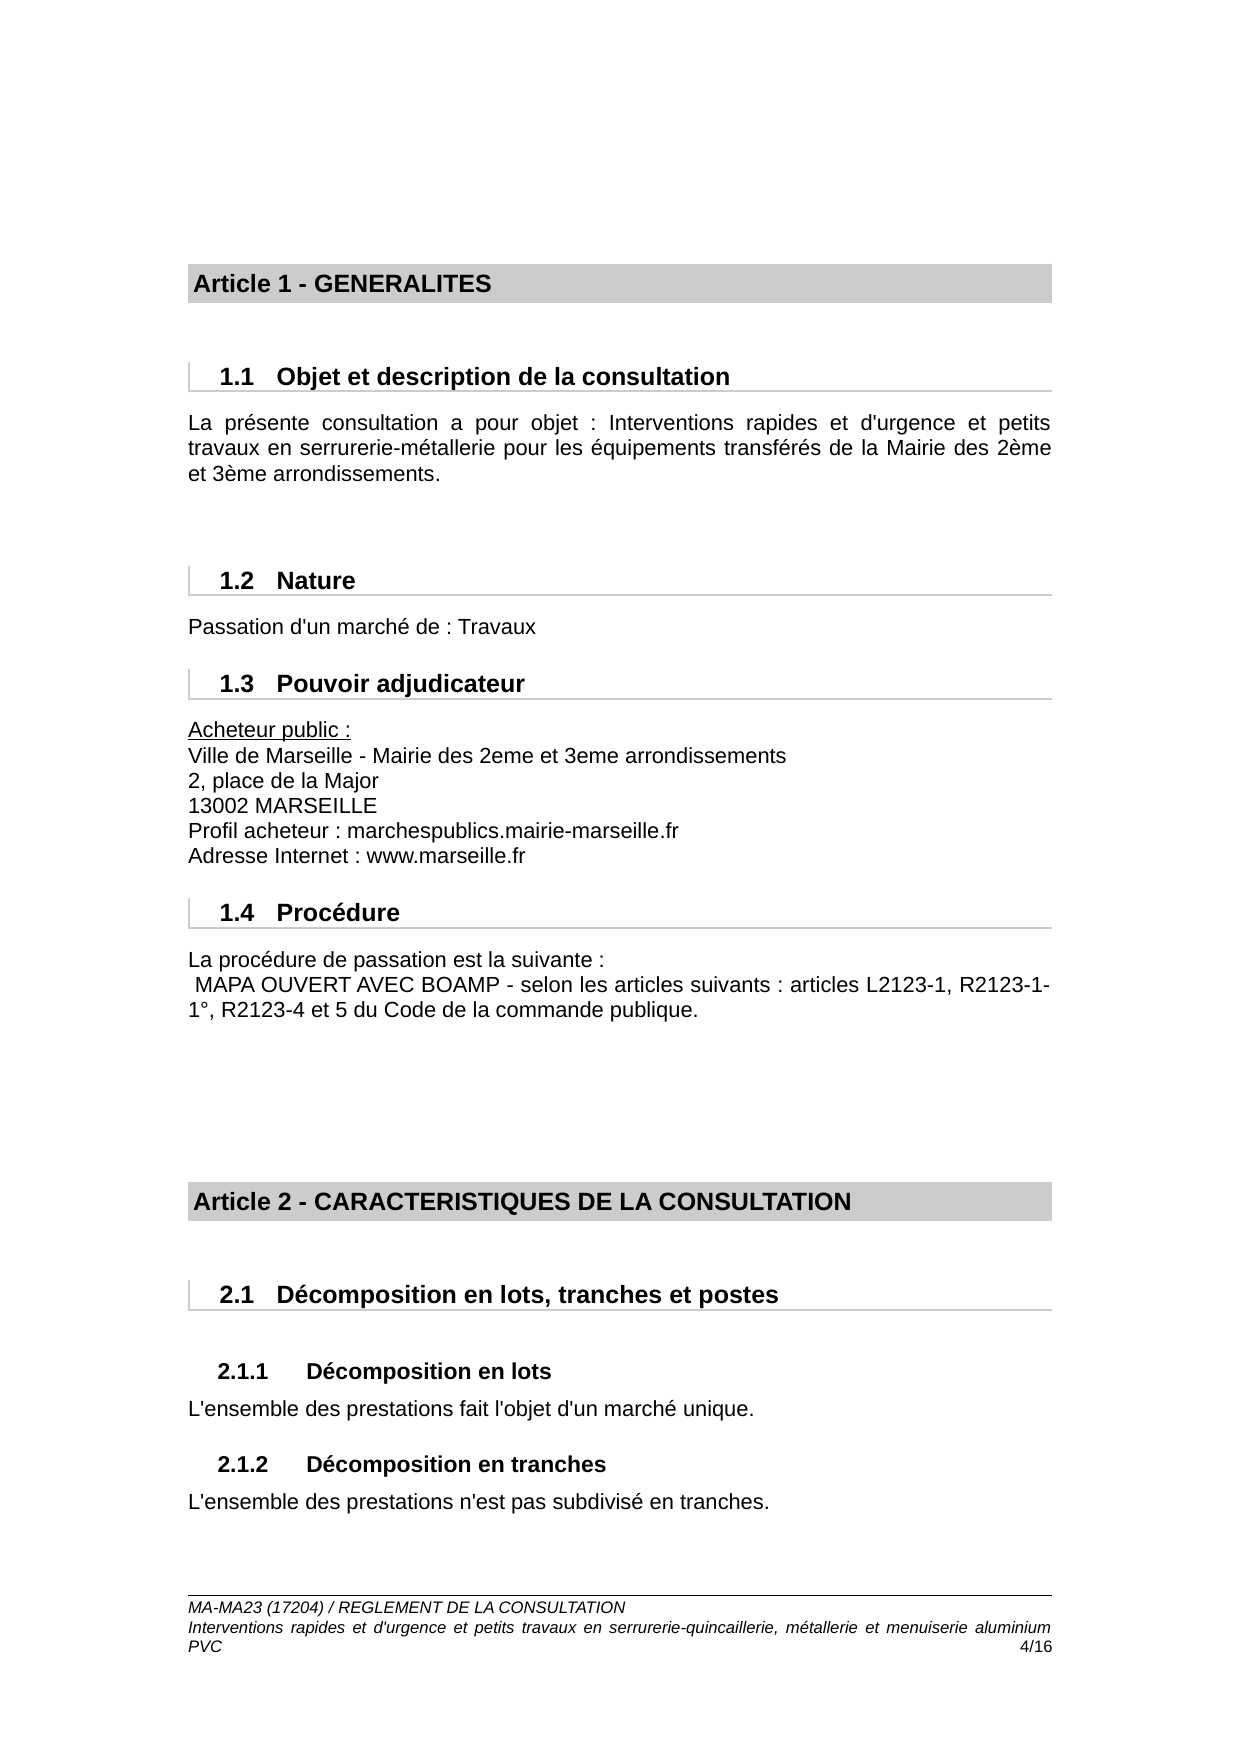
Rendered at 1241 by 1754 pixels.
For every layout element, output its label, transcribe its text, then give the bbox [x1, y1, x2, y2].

subtitle Procédure [190, 898, 1052, 927]
subtitle Décomposition en tranches [188, 1451, 1052, 1477]
subtitle Objet et description de la consultation [190, 362, 1052, 390]
subtitle Pouvoir adjudicateur [190, 669, 1052, 698]
subtitle Nature [190, 566, 1052, 594]
text La présente consultation a pour objet : Interventions rapides et d'urgence et petits travaux en serrurerie-métallerie pour les équipements transférés de la Mairie des 2ème et 3ème arrondissements. [188, 410, 1052, 486]
text 2, place de la Major [188, 768, 1052, 793]
text L'ensemble des prestations n'est pas subdivisé en tranches. [188, 1489, 1052, 1514]
text Acheteur public : [188, 717, 1052, 743]
subtitle CARACTERISTIQUES DE LA CONSULTATION [190, 1185, 1050, 1219]
text MAPA OUVERT AVEC BOAMP - selon les articles suivants : articles L2123-1, R2123-1-1°, R2123-4 et 5 du Code de la commande publique. [188, 972, 1052, 1022]
text Profil acheteur : marchespublics.mairie-marseille.fr [188, 818, 1052, 843]
text L'ensemble des prestations fait l'objet d'un marché unique. [188, 1396, 1052, 1421]
text Passation d'un marché de : Travaux [188, 614, 1052, 639]
subtitle Décomposition en lots, tranches et postes [190, 1280, 1052, 1309]
text Adresse Internet : www.marseille.fr [188, 843, 1052, 869]
subtitle Décomposition en lots [188, 1358, 1052, 1384]
text La procédure de passation est la suivante : [188, 947, 1052, 972]
subtitle GENERALITES [190, 266, 1050, 300]
text 13002 MARSEILLE [188, 793, 1052, 818]
text Ville de Marseille - Mairie des 2eme et 3eme arrondissements [188, 743, 1052, 768]
